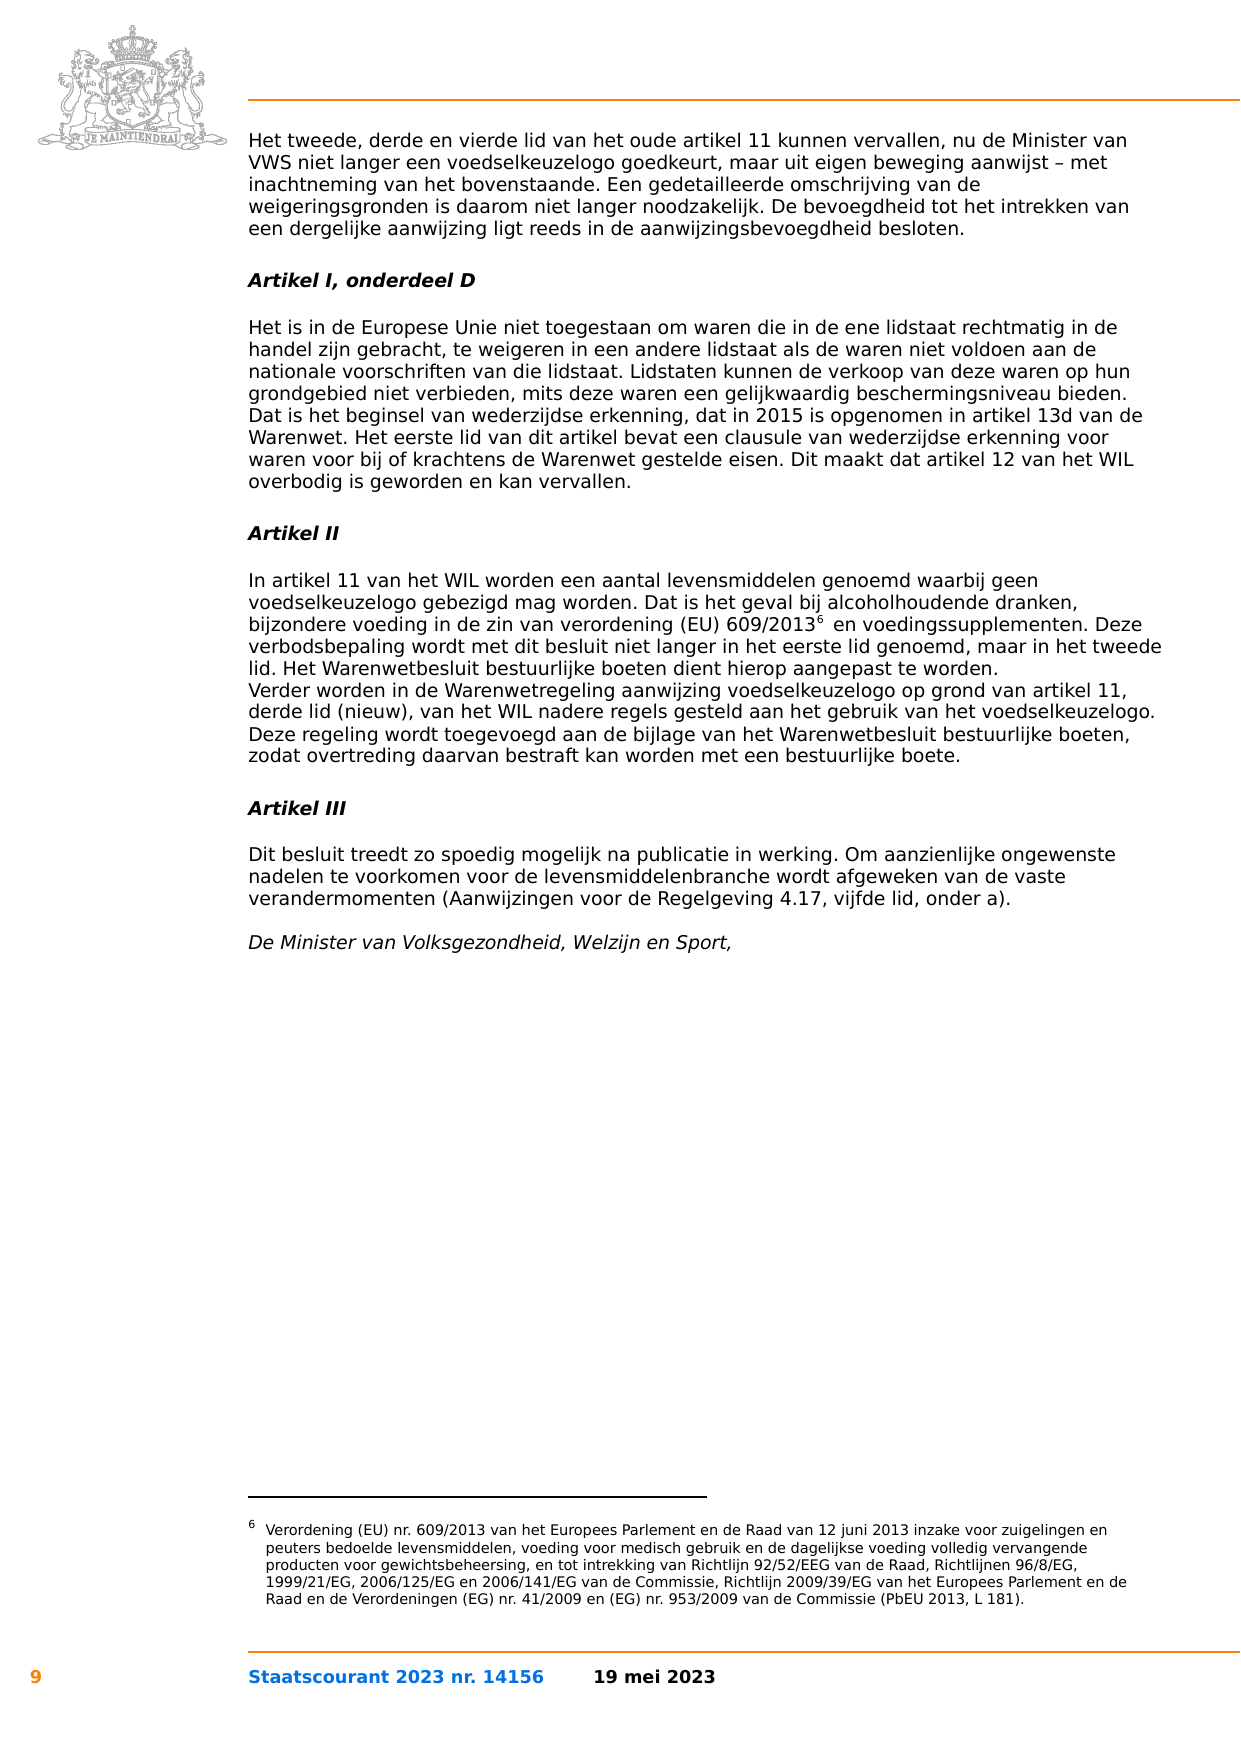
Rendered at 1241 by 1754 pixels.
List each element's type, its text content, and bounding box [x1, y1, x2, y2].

picture [38, 25, 227, 150]
text Dit besluit treedt zo spoedig mogelijk na publicatie in werking. Om aanzienlijke ongewenste nadelen te voorkomen voor de levensmiddelenbranche wordt afgeweken van de vaste verandermomenten (Aanwijzingen voor de Regelgeving 4.17, vijfde lid, onder a). [248, 844, 1163, 910]
text Het tweede, derde en vierde lid van het oude artikel 11 kunnen vervallen, nu de Minister van VWS niet langer een voedselkeuzelogo goedkeurt, maar uit eigen beweging aanwijst – met inachtneming van het bovenstaande. Een gedetailleerde omschrijving van de weigeringsgronden is daarom niet langer noodzakelijk. De bevoegdheid tot het intrekken van een dergelijke aanwijzing ligt reeds in de aanwijzingsbevoegdheid besloten. [248, 130, 1163, 240]
subtitle Artikel II [248, 523, 1163, 544]
text De Minister van Volksgezondheid, Welzijn en Sport, [248, 932, 1163, 954]
text Verordening (EU) nr. 609/2013 van het Europees Parlement en de Raad van 12 juni 2013 inzake voor zuigelingen en peuters bedoelde levensmiddelen, voeding voor medisch gebruik en de dagelijkse voeding volledig vervangende producten voor gewichtsbeheersing, en tot intrekking van Richtlijn 92/52/EEG van de Raad, Richtlijnen 96/8/EG, 1999/21/EG, 2006/125/EG en 2006/141/EG van de Commissie, Richtlijn 2009/39/EG van het Europees Parlement en de Raad en de Verordeningen (EG) nr. 41/2009 en (EG) nr. 953/2009 van de Commissie (PbEU 2013, L 181). [248, 1518, 1163, 1608]
subtitle Artikel III [248, 797, 1163, 819]
text In artikel 11 van het WIL worden een aantal levensmiddelen genoemd waarbij geen voedselkeuzelogo gebezigd mag worden. Dat is het geval bij alcoholhoudende dranken, bijzondere voeding in de zin van verordening (EU) 609/2013 en voedingssupplementen. Deze verbodsbepaling wordt met dit besluit niet langer in het eerste lid genoemd, maar in het tweede lid. Het Warenwetbesluit bestuurlijke boeten dient hierop aangepast te worden. [248, 569, 1163, 679]
text Verder worden in de Warenwetregeling aanwijzing voedselkeuzelogo op grond van artikel 11, derde lid (nieuw), van het WIL nadere regels gesteld aan het gebruik van het voedselkeuzelogo. Deze regeling wordt toegevoegd aan de bijlage van het Warenwetbesluit bestuurlijke boeten, zodat overtreding daarvan bestraft kan worden met een bestuurlijke boete. [248, 679, 1163, 767]
text Het is in de Europese Unie niet toegestaan om waren die in de ene lidstaat rechtmatig in de handel zijn gebracht, te weigeren in een andere lidstaat als de waren niet voldoen aan de nationale voorschriften van die lidstaat. Lidstaten kunnen de verkoop van deze waren op hun grondgebied niet verbieden, mits deze waren een gelijkwaardig beschermingsniveau bieden. Dat is het beginsel van wederzijdse erkenning, dat in 2015 is opgenomen in artikel 13d van de Warenwet. Het eerste lid van dit artikel bevat een clausule van wederzijdse erkenning voor waren voor bij of krachtens de Warenwet gestelde eisen. Dit maakt dat artikel 12 van het WIL overbodig is geworden en kan vervallen. [248, 317, 1163, 493]
subtitle Artikel I, onderdeel D [248, 270, 1163, 292]
